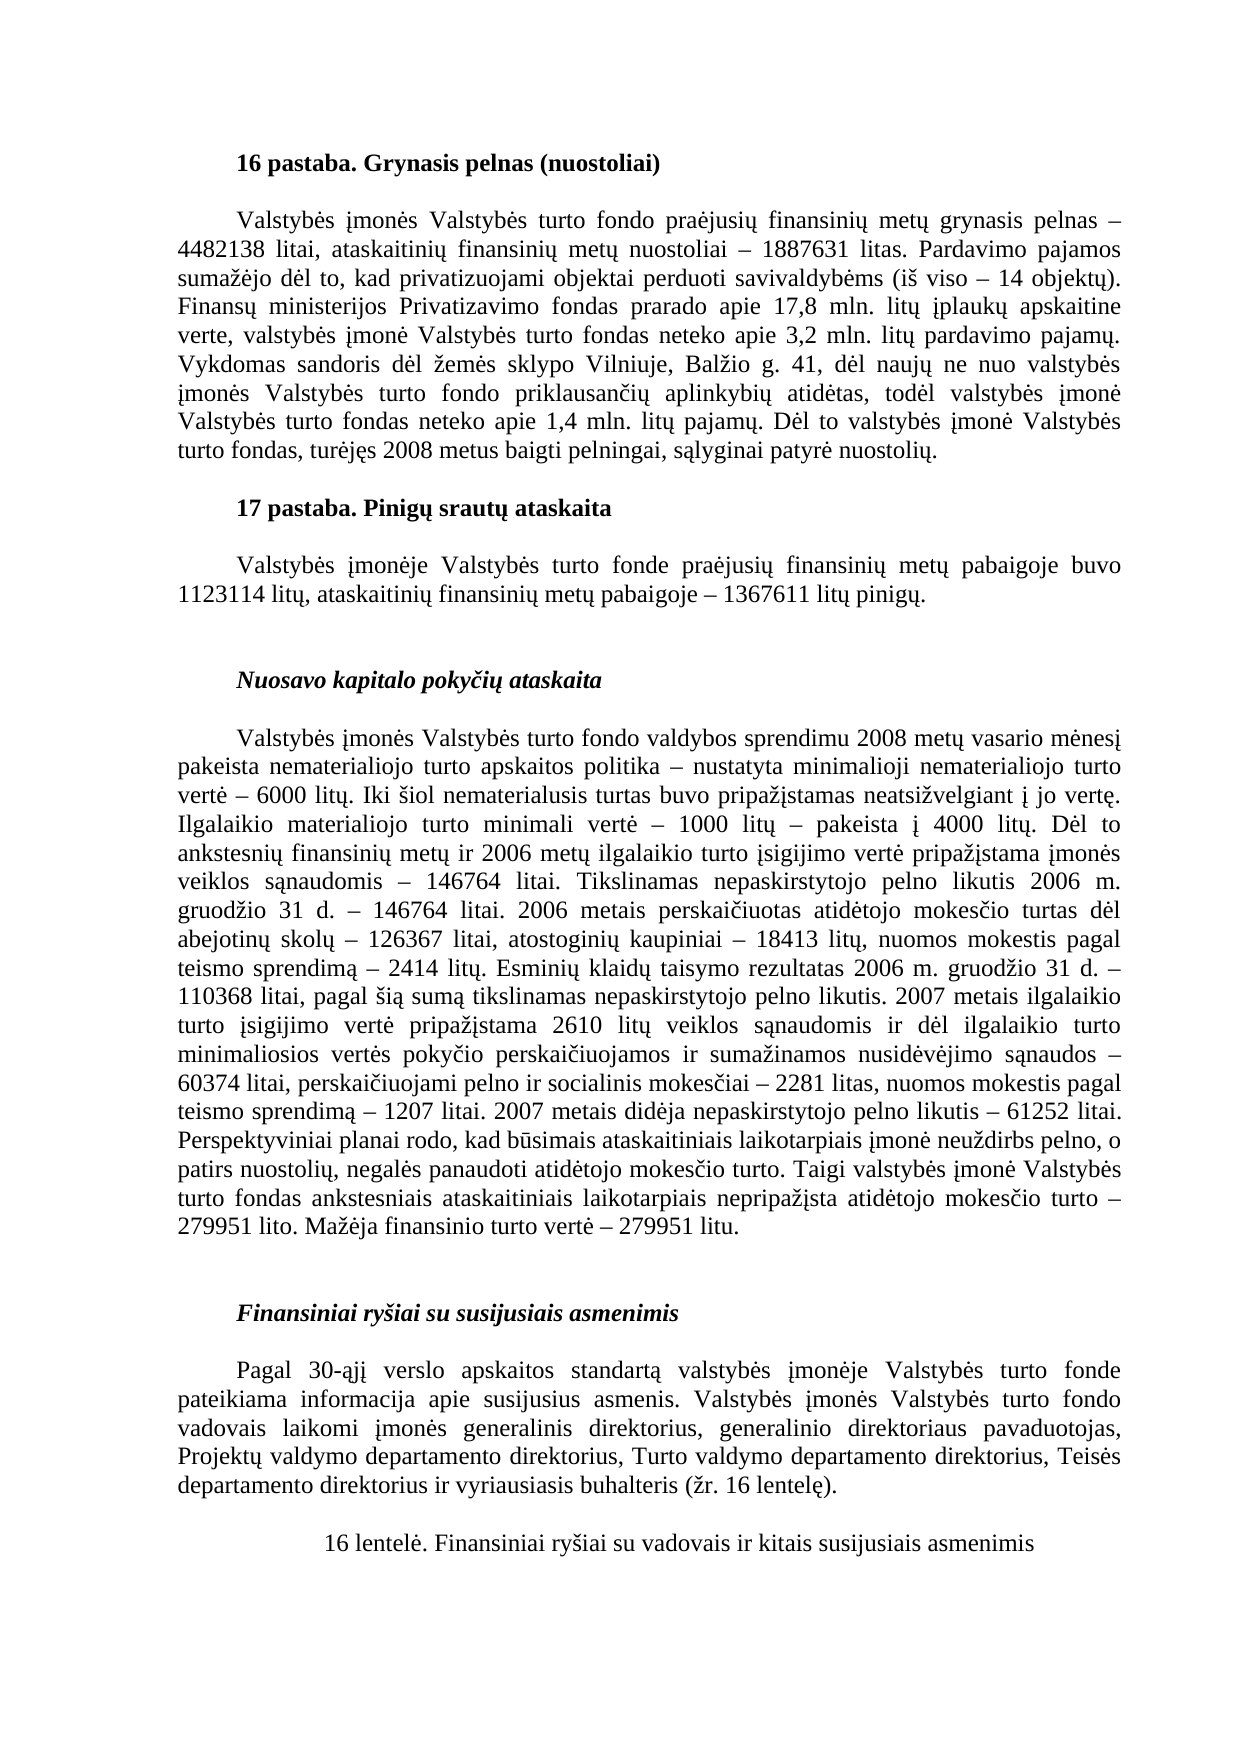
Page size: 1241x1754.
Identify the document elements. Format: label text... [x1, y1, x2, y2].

text Pagal 30-ąjį verslo apskaitos standartą valstybės įmonėje Valstybės turto fonde pateikiama informacija apie susijusius asmenis. Valstybės įmonės Valstybės turto fondo vadovais laikomi įmonės generalinis direktorius, generalinio direktoriaus pavaduotojas, Projektų valdymo departamento direktorius, Turto valdymo departamento direktorius, Teisės departamento direktorius ir vyriausiasis buhalteris (žr. 16 lentelę). [177, 1355, 1122, 1499]
text 17 pastaba. Pinigų srautų ataskaita [177, 493, 1122, 521]
text Finansiniai ryšiai su susijusiais asmenimis [177, 1298, 1122, 1326]
text Valstybės įmonės Valstybės turto fondo valdybos sprendimu 2008 metų vasario mėnesį pakeista nematerialiojo turto apskaitos politika – nustatyta minimalioji nematerialiojo turto vertė – 6000 litų. Iki šiol nematerialusis turtas buvo pripažįstamas neatsižvelgiant į jo vertę. Ilgalaikio materialiojo turto minimali vertė – 1000 litų – pakeista į 4000 litų. Dėl to ankstesnių finansinių metų ir 2006 metų ilgalaikio turto įsigijimo vertė pripažįstama įmonės veiklos sąnaudomis – 146764 litai. Tikslinamas nepaskirstytojo pelno likutis 2006 m. gruodžio 31 d. – 146764 litai. 2006 metais perskaičiuotas atidėtojo mokesčio turtas dėl abejotinų skolų – 126367 litai, atostoginių kaupiniai – 18413 litų, nuomos mokestis pagal teismo sprendimą – 2414 litų. Esminių klaidų taisymo rezultatas 2006 m. gruodžio 31 d. – 110368 litai, pagal šią sumą tikslinamas nepaskirstytojo pelno likutis. 2007 metais ilgalaikio turto įsigijimo vertė pripažįstama 2610 litų veiklos sąnaudomis ir dėl ilgalaikio turto minimaliosios vertės pokyčio perskaičiuojamos ir sumažinamos nusidėvėjimo sąnaudos – 60374 litai, perskaičiuojami pelno ir socialinis mokesčiai – 2281 litas, nuomos mokestis pagal teismo sprendimą – 1207 litai. 2007 metais didėja nepaskirstytojo pelno likutis – 61252 litai. Perspektyviniai planai rodo, kad būsimais ataskaitiniais laikotarpiais įmonė neuždirbs pelno, o patirs nuostolių, negalės panaudoti atidėtojo mokesčio turto. Taigi valstybės įmonė Valstybės turto fondas ankstesniais ataskaitiniais laikotarpiais nepripažįsta atidėtojo mokesčio turto – 279951 lito. Mažėja finansinio turto vertė – 279951 litu. [177, 723, 1122, 1240]
text Valstybės įmonėje Valstybės turto fonde praėjusių finansinių metų pabaigoje buvo 1123114 litų, ataskaitinių finansinių metų pabaigoje – 1367611 litų pinigų. [177, 550, 1122, 608]
text Nuosavo kapitalo pokyčių ataskaita [177, 665, 1122, 694]
text Valstybės įmonės Valstybės turto fondo praėjusių finansinių metų grynasis pelnas – 4482138 litai, ataskaitinių finansinių metų nuostoliai – 1887631 litas. Pardavimo pajamos sumažėjo dėl to, kad privatizuojami objektai perduoti savivaldybėms (iš viso – 14 objektų). Finansų ministerijos Privatizavimo fondas prarado apie 17,8 mln. litų įplaukų apskaitine verte, valstybės įmonė Valstybės turto fondas neteko apie 3,2 mln. litų pardavimo pajamų. Vykdomas sandoris dėl žemės sklypo Vilniuje, Balžio g. 41, dėl naujų ne nuo valstybės įmonės Valstybės turto fondo priklausančių aplinkybių atidėtas, todėl valstybės įmonė Valstybės turto fondas neteko apie 1,4 mln. litų pajamų. Dėl to valstybės įmonė Valstybės turto fondas, turėjęs 2008 metus baigti pelningai, sąlyginai patyrė nuostolių. [177, 205, 1122, 464]
text 16 pastaba. Grynasis pelnas (nuostoliai) [177, 148, 1122, 176]
text 16 lentelė. Finansiniai ryšiai su vadovais ir kitais susijusiais asmenimis [177, 1528, 1122, 1556]
